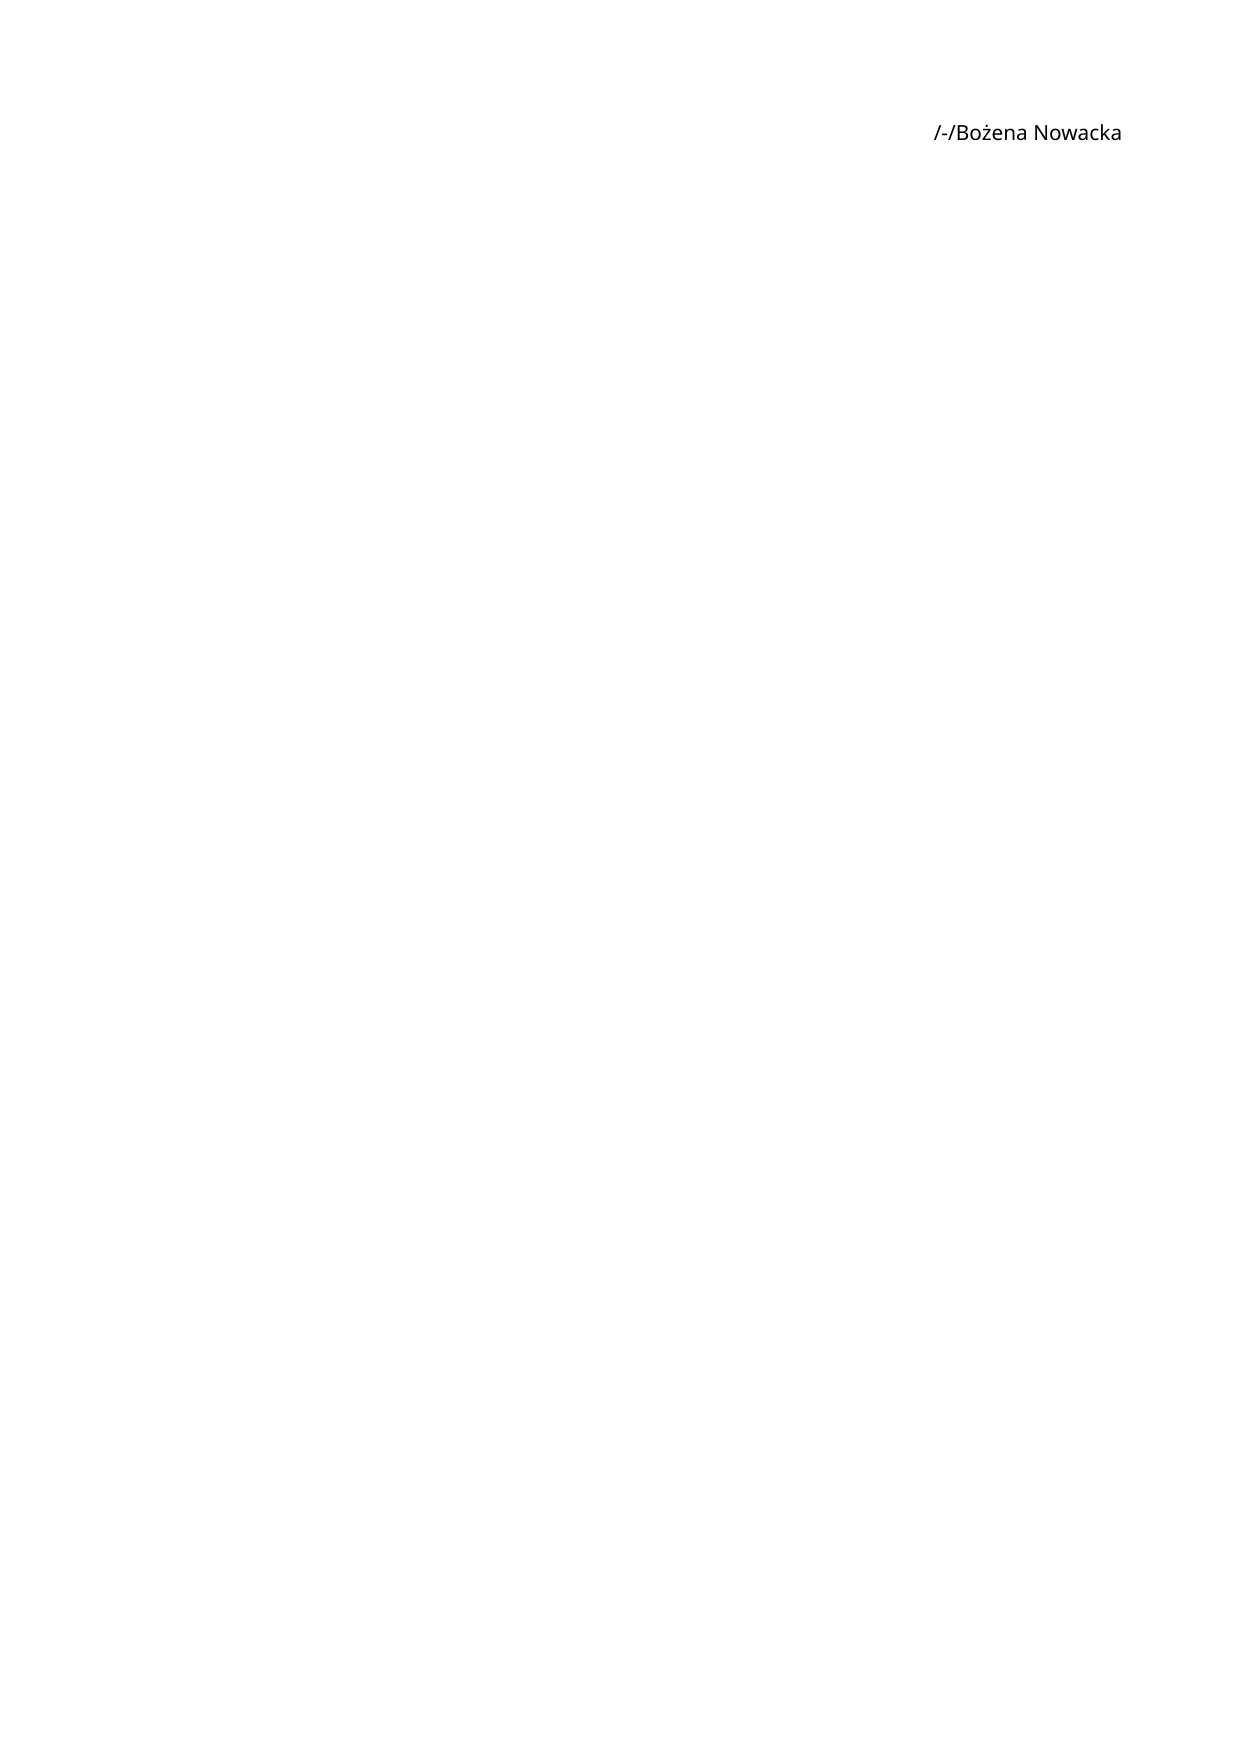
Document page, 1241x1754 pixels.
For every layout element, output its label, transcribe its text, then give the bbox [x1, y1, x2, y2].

text /-/Bożena Nowacka [118, 118, 1122, 147]
